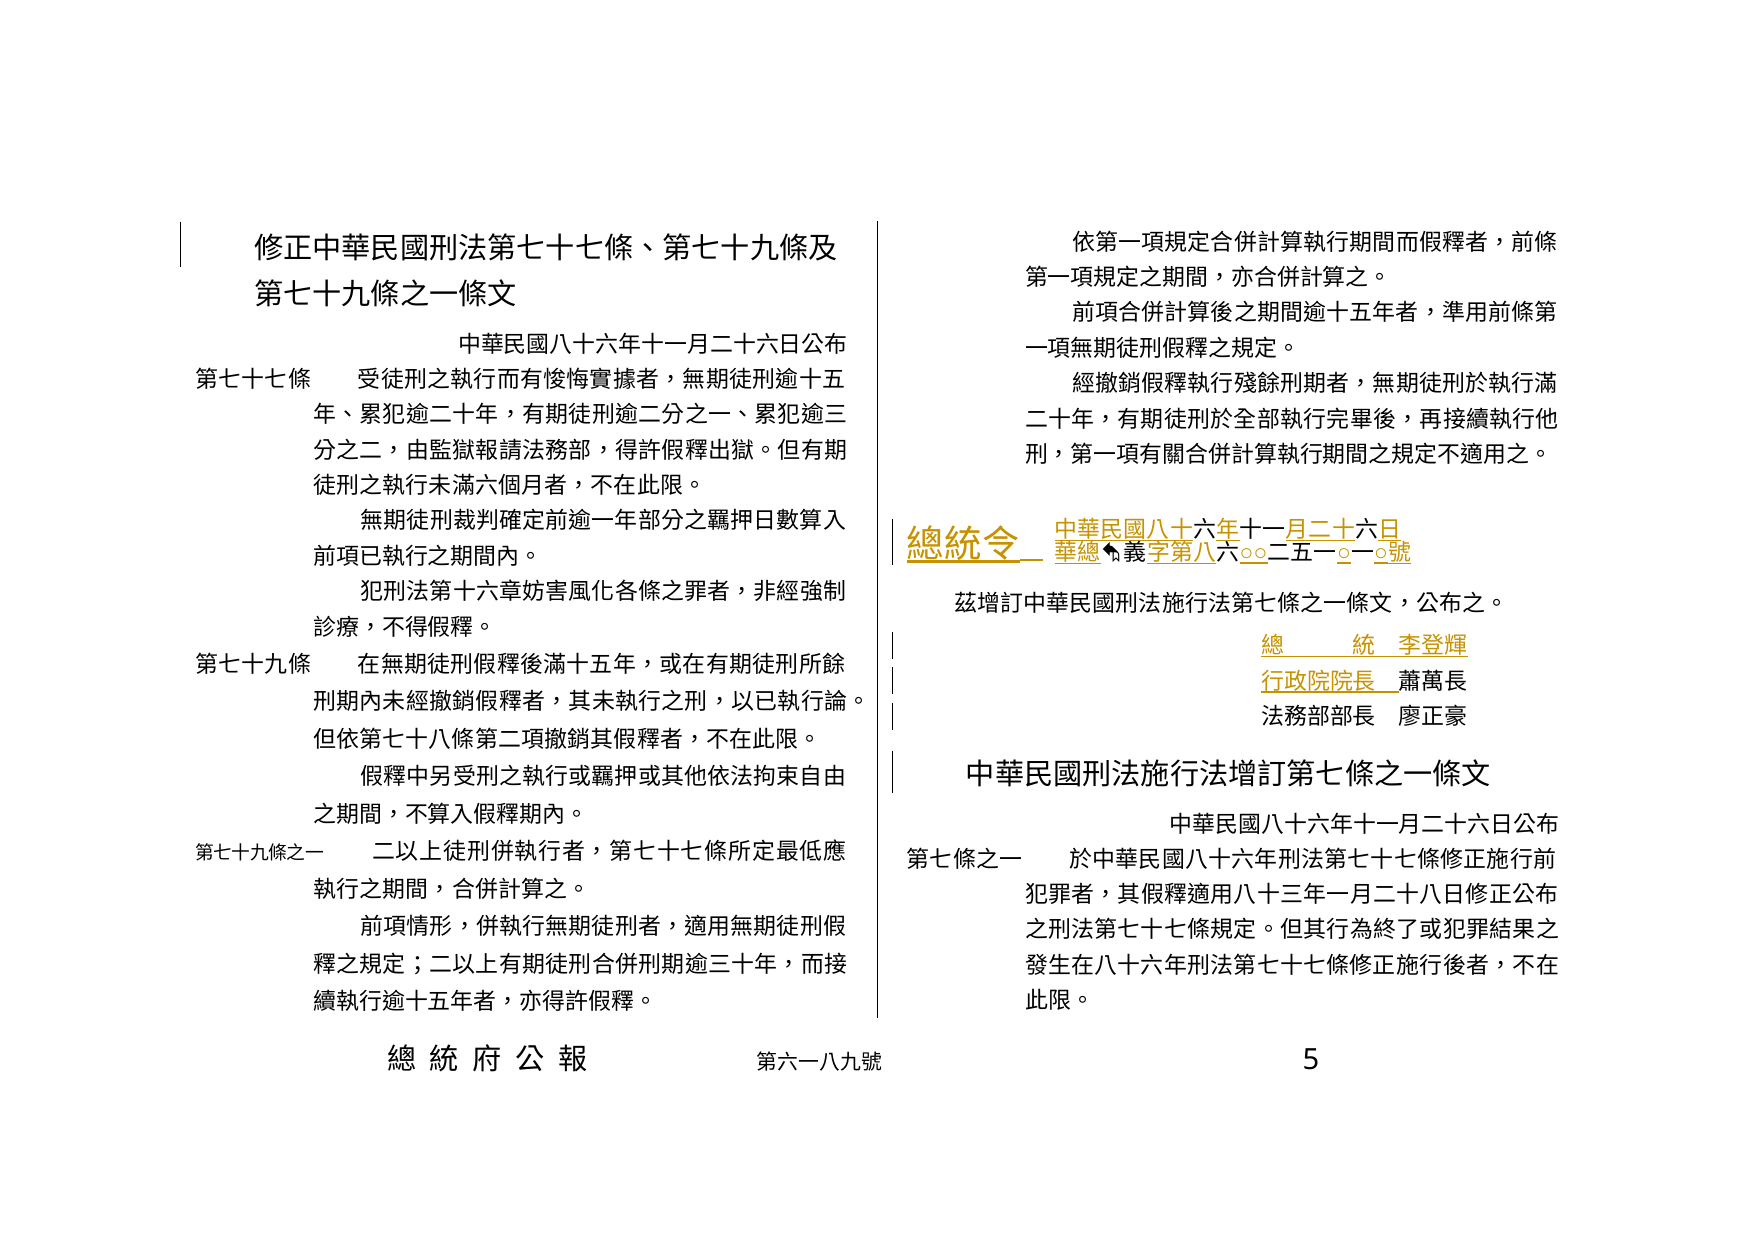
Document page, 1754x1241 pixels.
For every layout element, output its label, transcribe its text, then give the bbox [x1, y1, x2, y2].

text 假釋中另受刑之執行或羈押或其他依法拘束自由之期間，不算入假釋期內。 [313, 755, 847, 830]
text 依第一項規定合併計算執行期間而假釋者，前條第一項規定之期間，亦合併計算之。 [1025, 222, 1559, 292]
text 第七十九條之一 二以上徒刑併執行者，第七十七條所定最低應執行之期間，合併計算之。 [195, 830, 847, 905]
text 中華民國八十六年十一月二十六日公布 [195, 326, 847, 359]
text 犯刑法第十六章妨害風化各條之罪者，非經強制診療，不得假釋。 [313, 571, 847, 642]
text 中華民國刑法施行法增訂第七條之一條文 [966, 751, 1559, 793]
text 無期徒刑裁判確定前逾一年部分之羈押日數算入前項已執行之期間內。 [313, 501, 847, 571]
text 法務部部長 廖正豪 [907, 703, 1559, 730]
text 中華民國八十六年十一月二十六日公布 [907, 806, 1559, 839]
text 總 統 李登輝 [907, 632, 1559, 659]
text 第七條之一 於中華民國八十六年刑法第七十七條修正施行前犯罪者，其假釋適用八十三年一月二十八日修正公布之刑法第七十七條規定。但其行為終了或犯罪結果之發生在八十六年刑法第七十七條修正施行後者，不在此限。 [907, 839, 1559, 1016]
text 前項情形，併執行無期徒刑者，適用無期徒刑假釋之規定；二以上有期徒刑合併刑期逾三十年，而接續執行逾十五年者，亦得許假釋。 [313, 905, 847, 1017]
text 第七十九條 在無期徒刑假釋後滿十五年，或在有期徒刑所餘刑期內未經撤銷假釋者，其未執行之刑，以已執行論。但依第七十八條第二項撤銷其假釋者，不在此限。 [195, 642, 847, 755]
text 經撤銷假釋執行殘餘刑期者，無期徒刑於執行滿二十年，有期徒刑於全部執行完畢後，再接續執行他刑，第一項有關合併計算執行期間之規定不適用之。 [1025, 363, 1559, 469]
text 第七十七條 受徒刑之執行而有悛悔實據者，無期徒刑逾十五年、累犯逾二十年，有期徒刑逾二分之一、累犯逾三分之二，由監獄報請法務部，得許假釋出獄。但有期徒刑之執行未滿六個月者，不在此限。 [195, 359, 847, 501]
text 前項合併計算後之期間逾十五年者，準用前條第一項無期徒刑假釋之規定。 [1025, 292, 1559, 363]
table_header 中華民國八十六年十一月二十六日 華總義字第八六○○二五一○一○號 [1051, 520, 1564, 565]
table_header 總統令 [904, 520, 1051, 565]
text 修正中華民國刑法第七十七條、第七十九條及第七十九條之一條文 [254, 222, 847, 313]
text 茲增訂中華民國刑法施行法第七條之一條文，公布之。 [907, 578, 1559, 619]
text 行政院院長 蕭萬長 [907, 667, 1559, 694]
